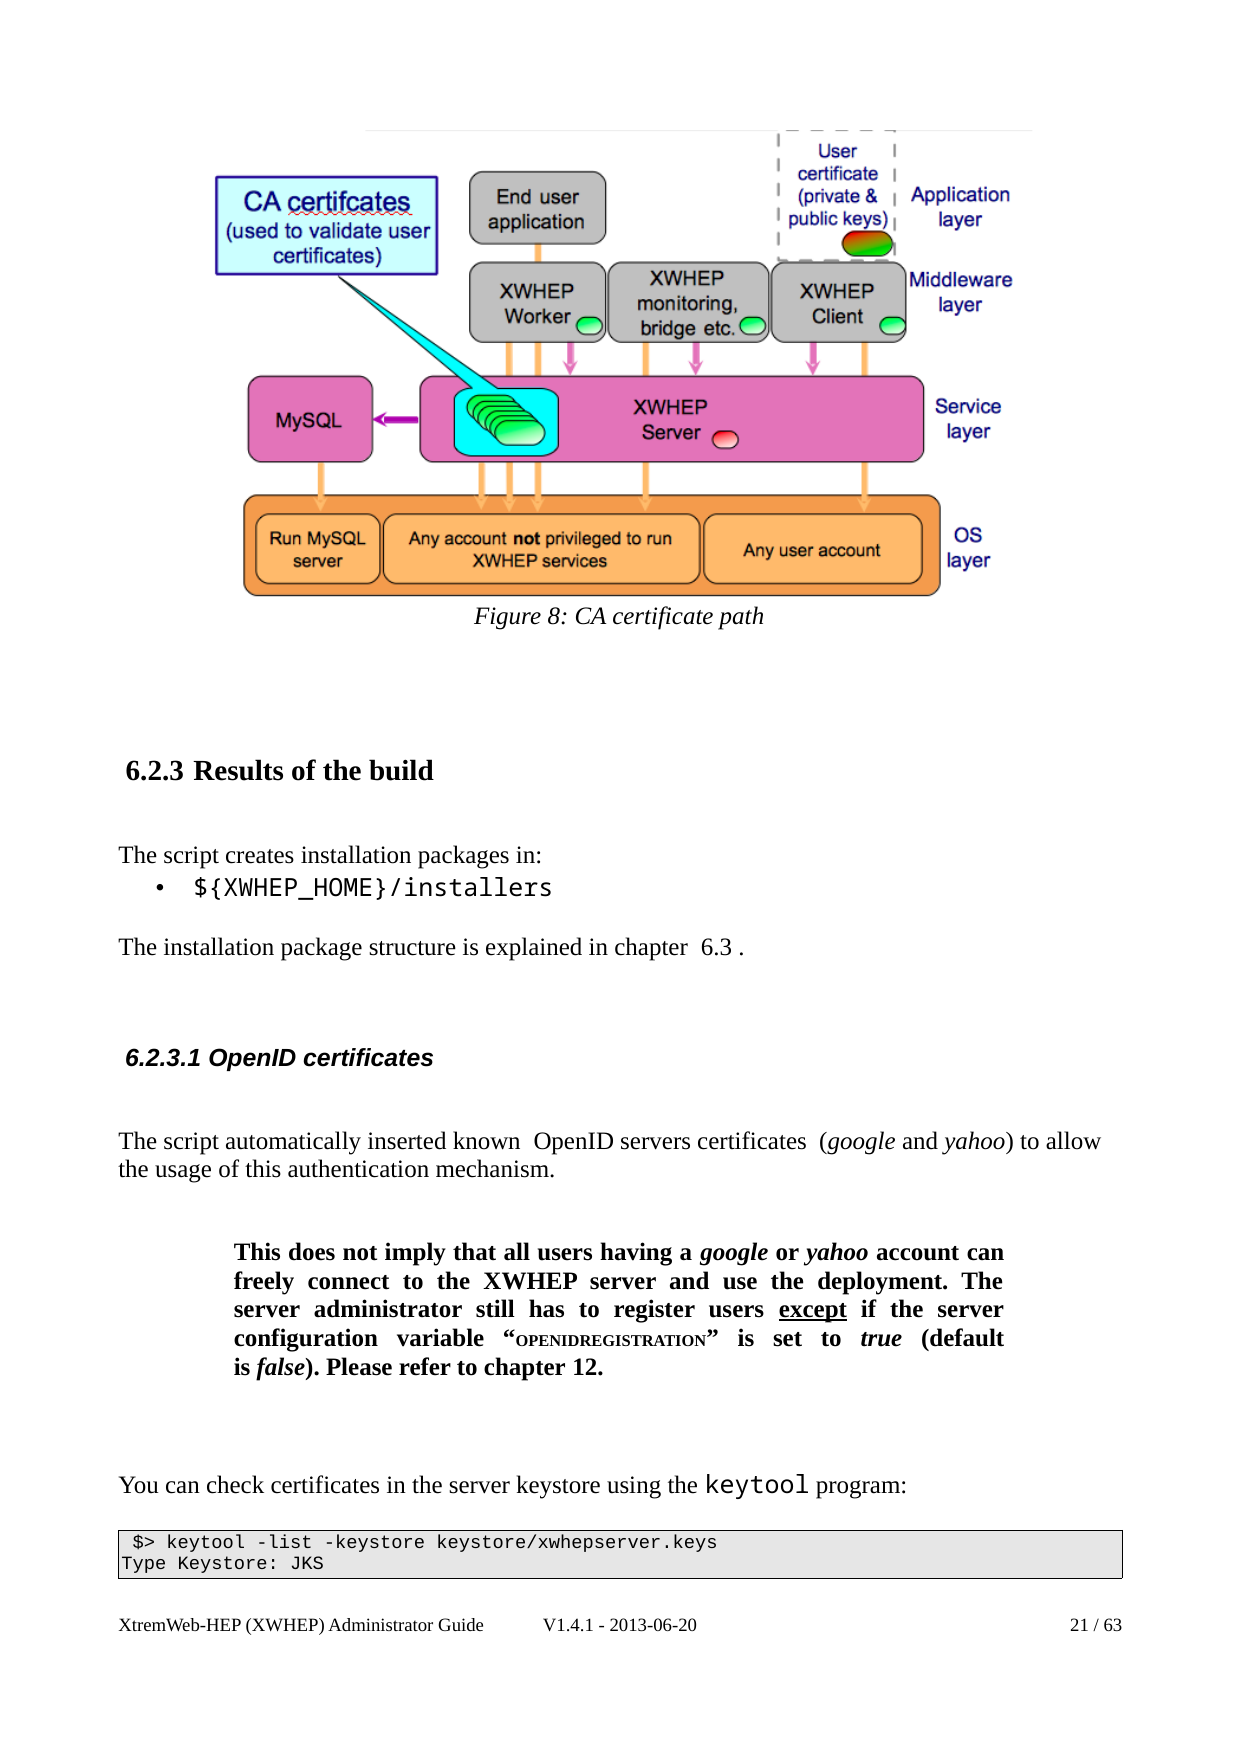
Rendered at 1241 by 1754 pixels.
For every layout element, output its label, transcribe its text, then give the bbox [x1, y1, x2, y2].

text The installation package structure is explained in chapter 6.3. [118, 932, 1122, 961]
text $> keytool -list -keystore keystore/xwhepserver.keys [119, 1531, 1122, 1551]
text Figure 8: CA certificate path [208, 601, 1032, 629]
picture [208, 130, 1033, 601]
text This does not imply that all users having a google or yahoo account can freely connect to the XWHEP server and use the deployment. The server administrator still has to register users except if the server configuration variable “openidregistration” is set to true (default is false). Please refer to chapter 12. [233, 1237, 1004, 1381]
subtitle Results of the build [118, 753, 1122, 787]
text The script creates installation packages in: [118, 841, 1122, 869]
list ${XWHEP_HOME}/installers [156, 869, 1122, 903]
text Type Keystore: JKS [119, 1551, 1122, 1578]
text The script automatically inserted known OpenID servers certificates (google and yahoo) to allow the usage of this authentication mechanism. [118, 1126, 1122, 1183]
subtitle OpenID certificates [118, 1043, 1122, 1072]
text You can check certificates in the server keystore using the keytool program: [118, 1467, 1122, 1501]
